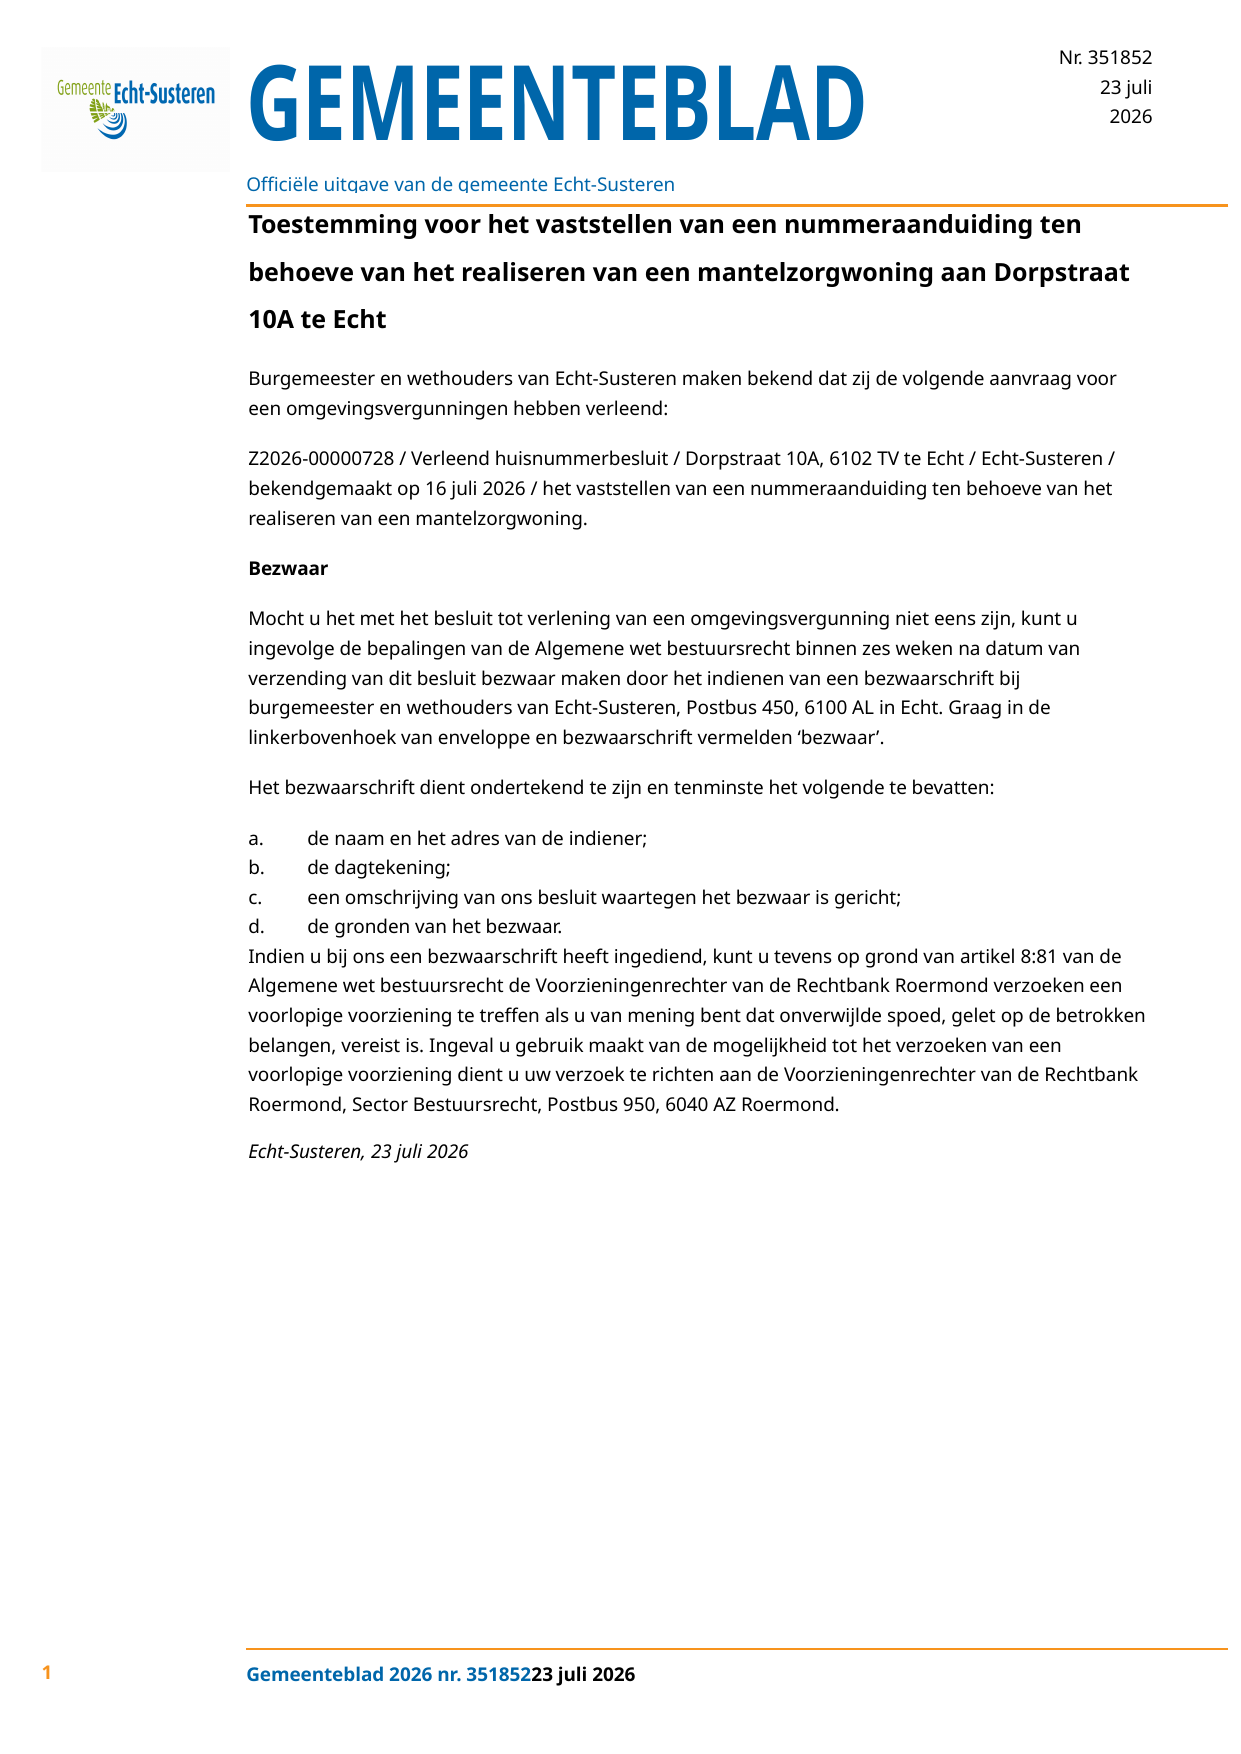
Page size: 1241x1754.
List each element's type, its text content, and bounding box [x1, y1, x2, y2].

text Echt-Susteren, 23 juli 2026 [248, 1139, 1152, 1164]
text Indien u bij ons een bezwaarschrift heeft ingediend, kunt u tevens op grond van artikel 8:81 van de Algemene wet bestuursrecht de Voorzieningenrechter van de Rechtbank Roermond verzoeken een voorlopige voorziening te treffen als u van mening bent dat onverwijlde spoed, gelet op de betrokken belangen, vereist is. Ingeval u gebruik maakt van de mogelijkheid tot het verzoeken van een voorlopige voorziening dient u uw verzoek te richten aan de Voorzieningenrechter van de Rechtbank Roermond, Sector Bestuursrecht, Postbus 950, 6040 AZ Roermond. [248, 943, 1152, 1117]
text Z2026-00000728 / Verleend huisnummerbesluit / Dorpstraat 10A, 6102 TV te Echt / Echt-Susteren / bekendgemaakt op 16 juli 2026 / het vaststellen van een nummeraanduiding ten behoeve van het realiseren van een mantelzorgwoning. [248, 446, 1152, 530]
list de naam en het adres van de indiener; [248, 825, 1152, 850]
picture [41, 47, 231, 172]
list de gronden van het bezwaar. [248, 913, 1152, 939]
text Het bezwaarschrift dient ondertekend te zijn en tenminste het volgende te bevatten: [248, 774, 1152, 800]
text Mocht u het met het besluit tot verlening van een omgevingsvergunning niet eens zijn, kunt u ingevolge de bepalingen van de Algemene wet bestuursrecht binnen zes weken na datum van verzending van dit besluit bezwaar maken door het indienen van een bezwaarschrift bij burgemeester en wethouders van Echt-Susteren, Postbus 450, 6100 AL in Echt. Graag in de linkerbovenhoek van enveloppe en bezwaarschrift vermelden ‘bezwaar’. [248, 606, 1152, 749]
list de dagtekening; [248, 854, 1152, 880]
text Burgemeester en wethouders van Echt-Susteren maken bekend dat zij de volgende aanvraag voor een omgevingsvergunningen hebben verleend: [248, 366, 1152, 421]
text Toestemming voor het vaststellen van een nummeraanduiding ten behoeve van het realiseren van een mantelzorgwoning aan Dorpstraat 10A te Echt [248, 207, 1152, 336]
list een omschrijving van ons besluit waartegen het bezwaar is gericht; [248, 884, 1152, 909]
text Bezwaar [248, 555, 1152, 581]
